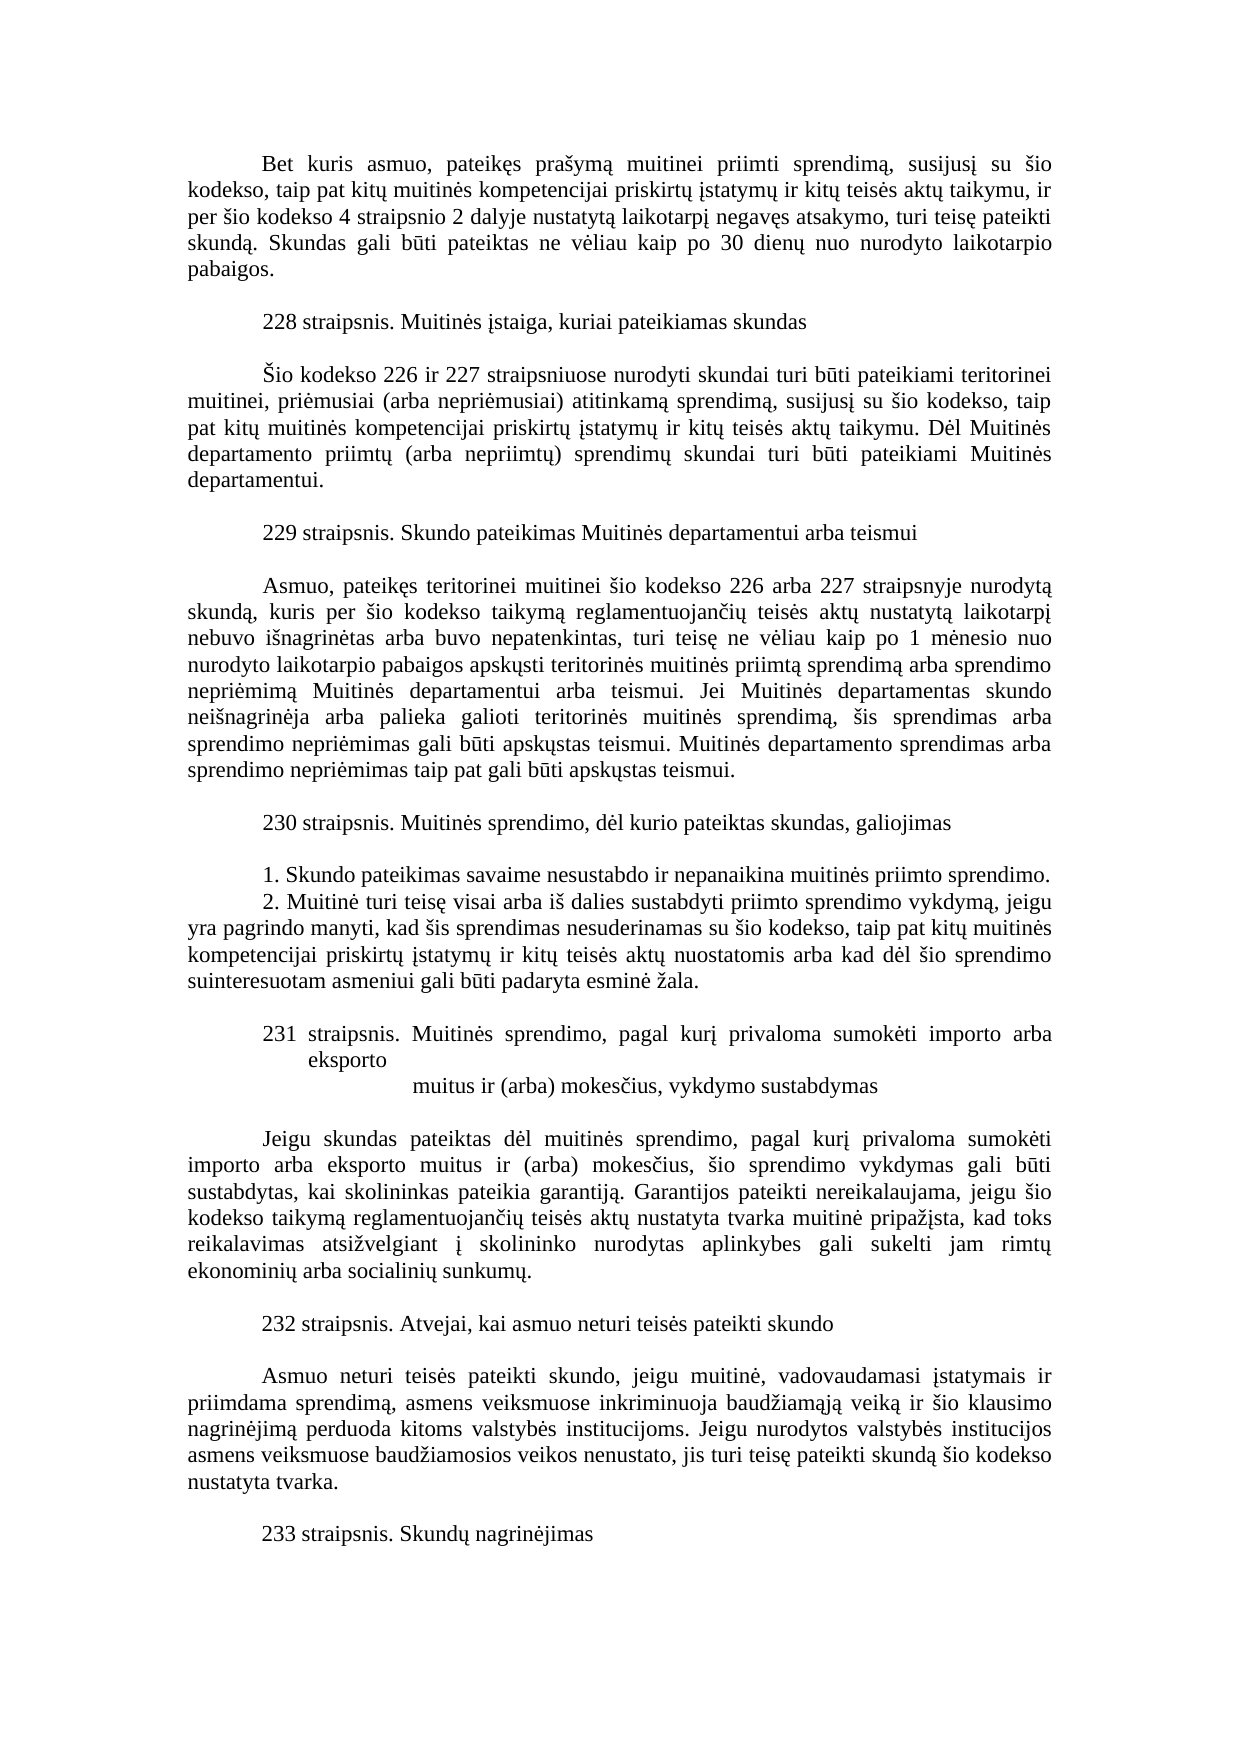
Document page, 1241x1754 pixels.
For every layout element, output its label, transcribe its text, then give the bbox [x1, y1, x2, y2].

text Asmuo, pateikęs teritorinei muitinei šio kodekso 226 arba 227 straipsnyje nurodytą skundą, kuris per šio kodekso taikymą reglamentuojančių teisės aktų nustatytą laikotarpį nebuvo išnagrinėtas arba buvo nepatenkintas, turi teisę ne vėliau kaip po 1 mėnesio nuo nurodyto laikotarpio pabaigos apskųsti teritorinės muitinės priimtą sprendimą arba sprendimo nepriėmimą Muitinės departamentui arba teismui. Jei Muitinės departamentas skundo neišnagrinėja arba palieka galioti teritorinės muitinės sprendimą, šis sprendimas arba sprendimo nepriėmimas gali būti apskųstas teismui. Muitinės departamento sprendimas arba sprendimo nepriėmimas taip pat gali būti apskųstas teismui. [187, 572, 1053, 782]
text Šio kodekso 226 ir 227 straipsniuose nurodyti skundai turi būti pateikiami teritorinei muitinei, priėmusiai (arba nepriėmusiai) atitinkamą sprendimą, susijusį su šio kodekso, taip pat kitų muitinės kompetencijai priskirtų įstatymų ir kitų teisės aktų taikymu. Dėl Muitinės departamento priimtų (arba nepriimtų) sprendimų skundai turi būti pateikiami Muitinės departamentui. [187, 361, 1053, 493]
text 228 straipsnis. Muitinės įstaiga, kuriai pateikiamas skundas [187, 308, 1053, 334]
text 1. Skundo pateikimas savaime nesustabdo ir nepanaikina muitinės priimto sprendimo. [187, 862, 1053, 888]
text 232 straipsnis. Atvejai, kai asmuo neturi teisės pateikti skundo [187, 1309, 1053, 1336]
text 233 straipsnis. Skundų nagrinėjimas [187, 1520, 1053, 1547]
list straipsnis. Muitinės sprendimo, pagal kurį privaloma sumokėti importo arba eksporto [262, 1020, 1053, 1072]
text 2. Muitinė turi teisę visai arba iš dalies sustabdyti priimto sprendimo vykdymą, jeigu yra pagrindo manyti, kad šis sprendimas nesuderinamas su šio kodekso, taip pat kitų muitinės kompetencijai priskirtų įstatymų ir kitų teisės aktų nuostatomis arba kad dėl šio sprendimo suinteresuotam asmeniui gali būti padaryta esminė žala. [187, 888, 1053, 993]
text muitus ir (arba) mokesčius, vykdymo sustabdymas [337, 1072, 1053, 1099]
text Asmuo neturi teisės pateikti skundo, jeigu muitinė, vadovaudamasi įstatymais ir priimdama sprendimą, asmens veiksmuose inkriminuoja baudžiamąją veiką ir šio klausimo nagrinėjimą perduoda kitoms valstybės institucijoms. Jeigu nurodytos valstybės institucijos asmens veiksmuose baudžiamosios veikos nenustato, jis turi teisę pateikti skundą šio kodekso nustatyta tvarka. [187, 1362, 1053, 1494]
text 229 straipsnis. Skundo pateikimas Muitinės departamentui arba teismui [187, 519, 1053, 545]
text Bet kuris asmuo, pateikęs prašymą muitinei priimti sprendimą, susijusį su šio kodekso, taip pat kitų muitinės kompetencijai priskirtų įstatymų ir kitų teisės aktų taikymu, ir per šio kodekso 4 straipsnio 2 dalyje nustatytą laikotarpį negavęs atsakymo, turi teisę pateikti skundą. Skundas gali būti pateiktas ne vėliau kaip po 30 dienų nuo nurodyto laikotarpio pabaigos. [187, 150, 1053, 282]
text 230 straipsnis. Muitinės sprendimo, dėl kurio pateiktas skundas, galiojimas [187, 809, 1053, 835]
text Jeigu skundas pateiktas dėl muitinės sprendimo, pagal kurį privaloma sumokėti importo arba eksporto muitus ir (arba) mokesčius, šio sprendimo vykdymas gali būti sustabdytas, kai skolininkas pateikia garantiją. Garantijos pateikti nereikalaujama, jeigu šio kodekso taikymą reglamentuojančių teisės aktų nustatyta tvarka muitinė pripažįsta, kad toks reikalavimas atsižvelgiant į skolininko nurodytas aplinkybes gali sukelti jam rimtų ekonominių arba socialinių sunkumų. [187, 1125, 1053, 1283]
